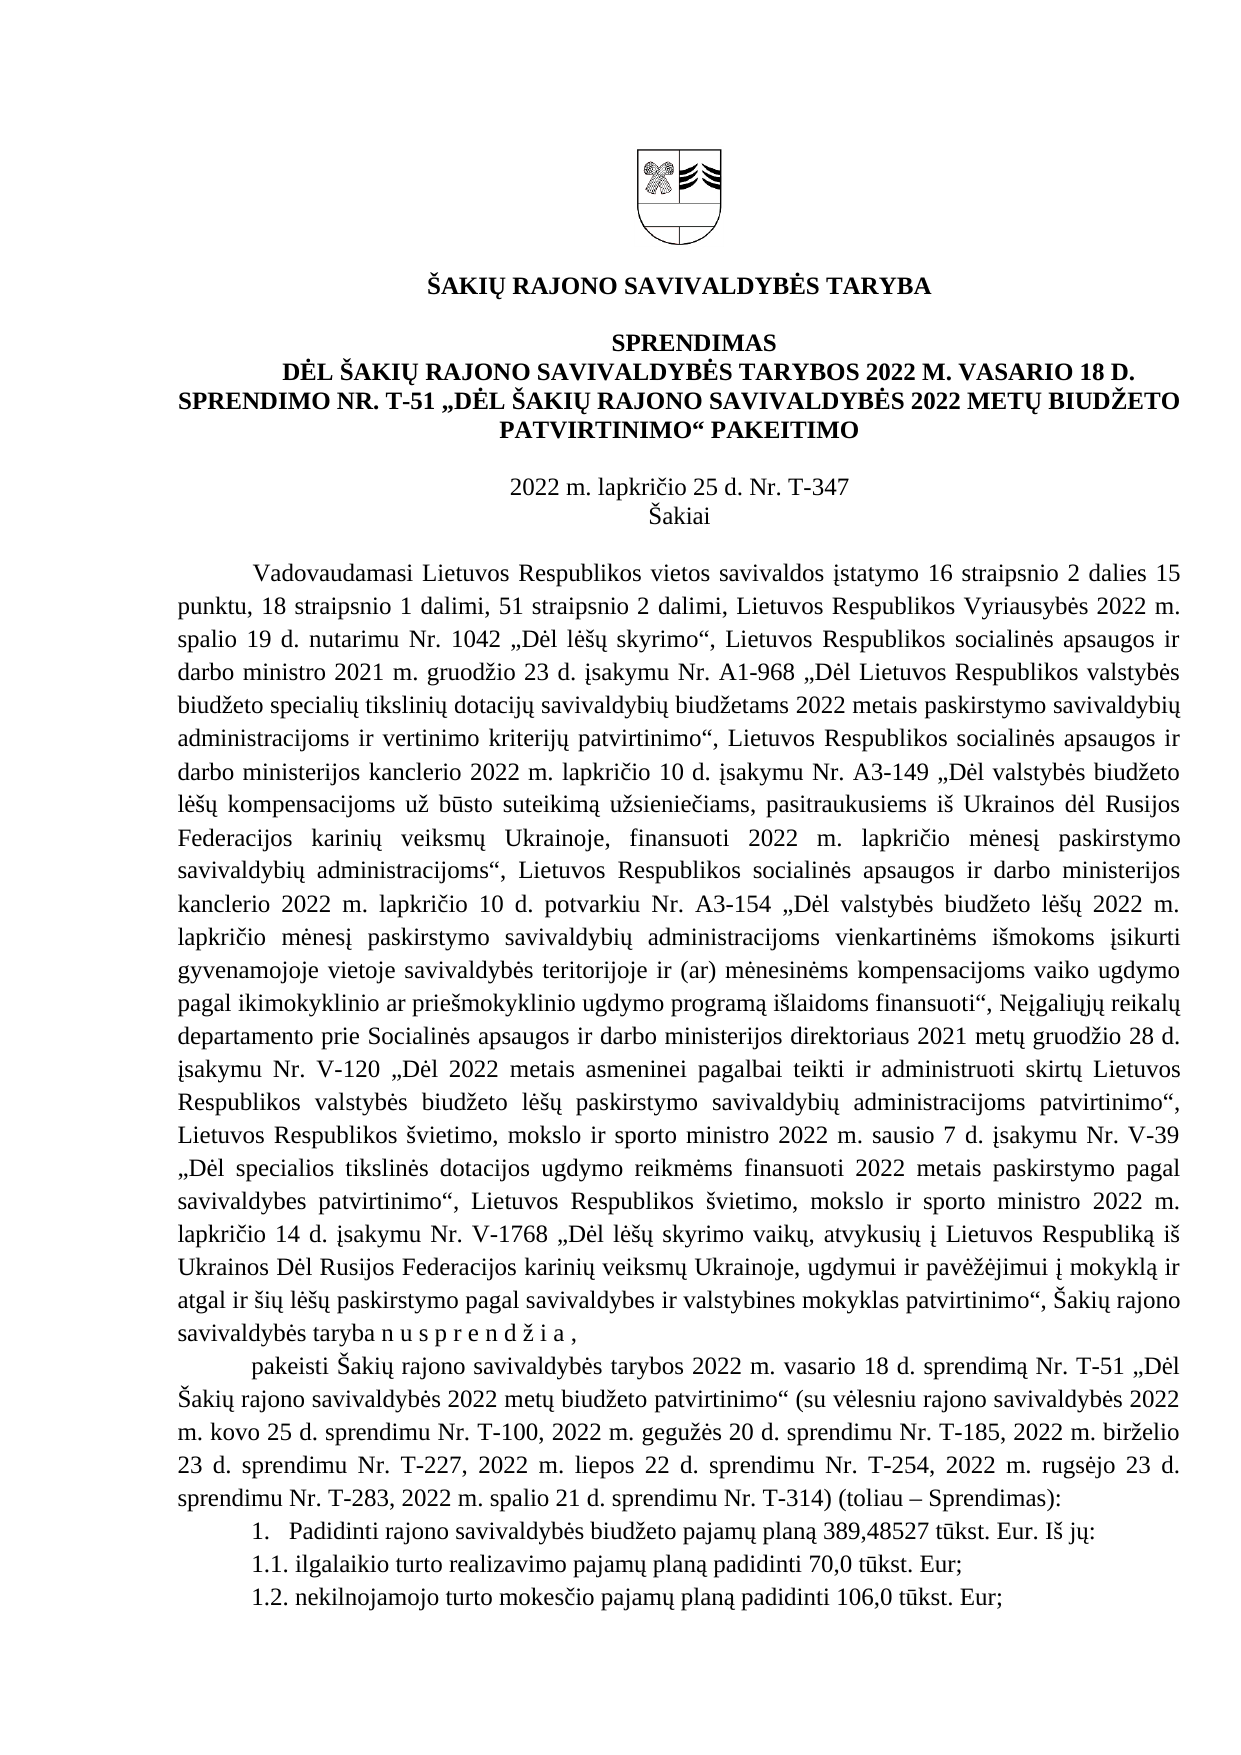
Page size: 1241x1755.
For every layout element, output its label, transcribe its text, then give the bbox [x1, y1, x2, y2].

text ŠAKIŲ RAJONO SAVIVALDYBĖS TARYBA [177, 271, 1181, 300]
text Vadovaudamasi Lietuvos Respublikos vietos savivaldos įstatymo 16 straipsnio 2 dalies 15 punktu, 18 straipsnio 1 dalimi, 51 straipsnio 2 dalimi, Lietuvos Respublikos Vyriausybės 2022 m. spalio 19 d. nutarimu Nr. 1042 „Dėl lėšų skyrimo“, Lietuvos Respublikos socialinės apsaugos ir darbo ministro 2021 m. gruodžio 23 d. įsakymu Nr. A1-968 „Dėl Lietuvos Respublikos valstybės biudžeto specialių tikslinių dotacijų savivaldybių biudžetams 2022 metais paskirstymo savivaldybių administracijoms ir vertinimo kriterijų patvirtinimo“, Lietuvos Respublikos socialinės apsaugos ir darbo ministerijos kanclerio 2022 m. lapkričio 10 d. įsakymu Nr. A3-149 „Dėl valstybės biudžeto lėšų kompensacijoms už būsto suteikimą užsieniečiams, pasitraukusiems iš Ukrainos dėl Rusijos Federacijos karinių veiksmų Ukrainoje, finansuoti 2022 m. lapkričio mėnesį paskirstymo savivaldybių administracijoms“, Lietuvos Respublikos socialinės apsaugos ir darbo ministerijos kanclerio 2022 m. lapkričio 10 d. potvarkiu Nr. A3-154 „Dėl valstybės biudžeto lėšų 2022 m. lapkričio mėnesį paskirstymo savivaldybių administracijoms vienkartinėms išmokoms įsikurti gyvenamojoje vietoje savivaldybės teritorijoje ir (ar) mėnesinėms kompensacijoms vaiko ugdymo pagal ikimokyklinio ar priešmokyklinio ugdymo programą išlaidoms finansuoti“, Neįgaliųjų reikalų departamento prie Socialinės apsaugos ir darbo ministerijos direktoriaus 2021 metų gruodžio 28 d. įsakymu Nr. V-120 „Dėl 2022 metais asmeninei pagalbai teikti ir administruoti skirtų Lietuvos Respublikos valstybės biudžeto lėšų paskirstymo savivaldybių administracijoms patvirtinimo“, Lietuvos Respublikos švietimo, mokslo ir sporto ministro 2022 m. sausio 7 d. įsakymu Nr. V-39 „Dėl specialios tikslinės dotacijos ugdymo reikmėms finansuoti 2022 metais paskirstymo pagal savivaldybes patvirtinimo“, Lietuvos Respublikos švietimo, mokslo ir sporto ministro 2022 m. lapkričio 14 d. įsakymu Nr. V-1768 „Dėl lėšų skyrimo vaikų, atvykusių į Lietuvos Respubliką iš Ukrainos Dėl Rusijos Federacijos karinių veiksmų Ukrainoje, ugdymui ir pavėžėjimui į mokyklą ir atgal ir šių lėšų paskirstymo pagal savivaldybes ir valstybines mokyklas patvirtinimo“, Šakių rajono savivaldybės taryba nusprendžia, [177, 558, 1181, 1347]
text Šakiai [177, 501, 1181, 530]
text 1.2. nekilnojamojo turto mokesčio pajamų planą padidinti 106,0 tūkst. Eur; [251, 1582, 1181, 1611]
text 1. Padidinti rajono savivaldybės biudžeto pajamų planą 389,48527 tūkst. Eur. Iš jų: [251, 1516, 1181, 1545]
text pakeisti Šakių rajono savivaldybės tarybos 2022 m. vasario 18 d. sprendimą Nr. T-51 „Dėl Šakių rajono savivaldybės 2022 metų biudžeto patvirtinimo“ (su vėlesniu rajono savivaldybės 2022 m. kovo 25 d. sprendimu Nr. T-100, 2022 m. gegužės 20 d. sprendimu Nr. T-185, 2022 m. birželio 23 d. sprendimu Nr. T-227, 2022 m. liepos 22 d. sprendimu Nr. T-254, 2022 m. rugsėjo 23 d. sprendimu Nr. T-283, 2022 m. spalio 21 d. sprendimu Nr. T-314) (toliau – Sprendimas): [177, 1351, 1181, 1512]
text DĖL ŠAKIŲ RAJONO SAVIVALDYBĖS TARYBOS 2022 M. VASARIO 18 D. SPRENDIMO NR. T-51 „DĖL ŠAKIŲ RAJONO SAVIVALDYBĖS 2022 METŲ BIUDŽETO PATVIRTINIMO“ PAKEITIMO [177, 357, 1181, 443]
subtitle SPRENDIMAS [177, 328, 1211, 357]
text 1.1. ilgalaikio turto realizavimo pajamų planą padidinti 70,0 tūkst. Eur; [251, 1549, 1181, 1578]
text 2022 m. lapkričio 25 d. Nr. T-347 [177, 472, 1181, 501]
